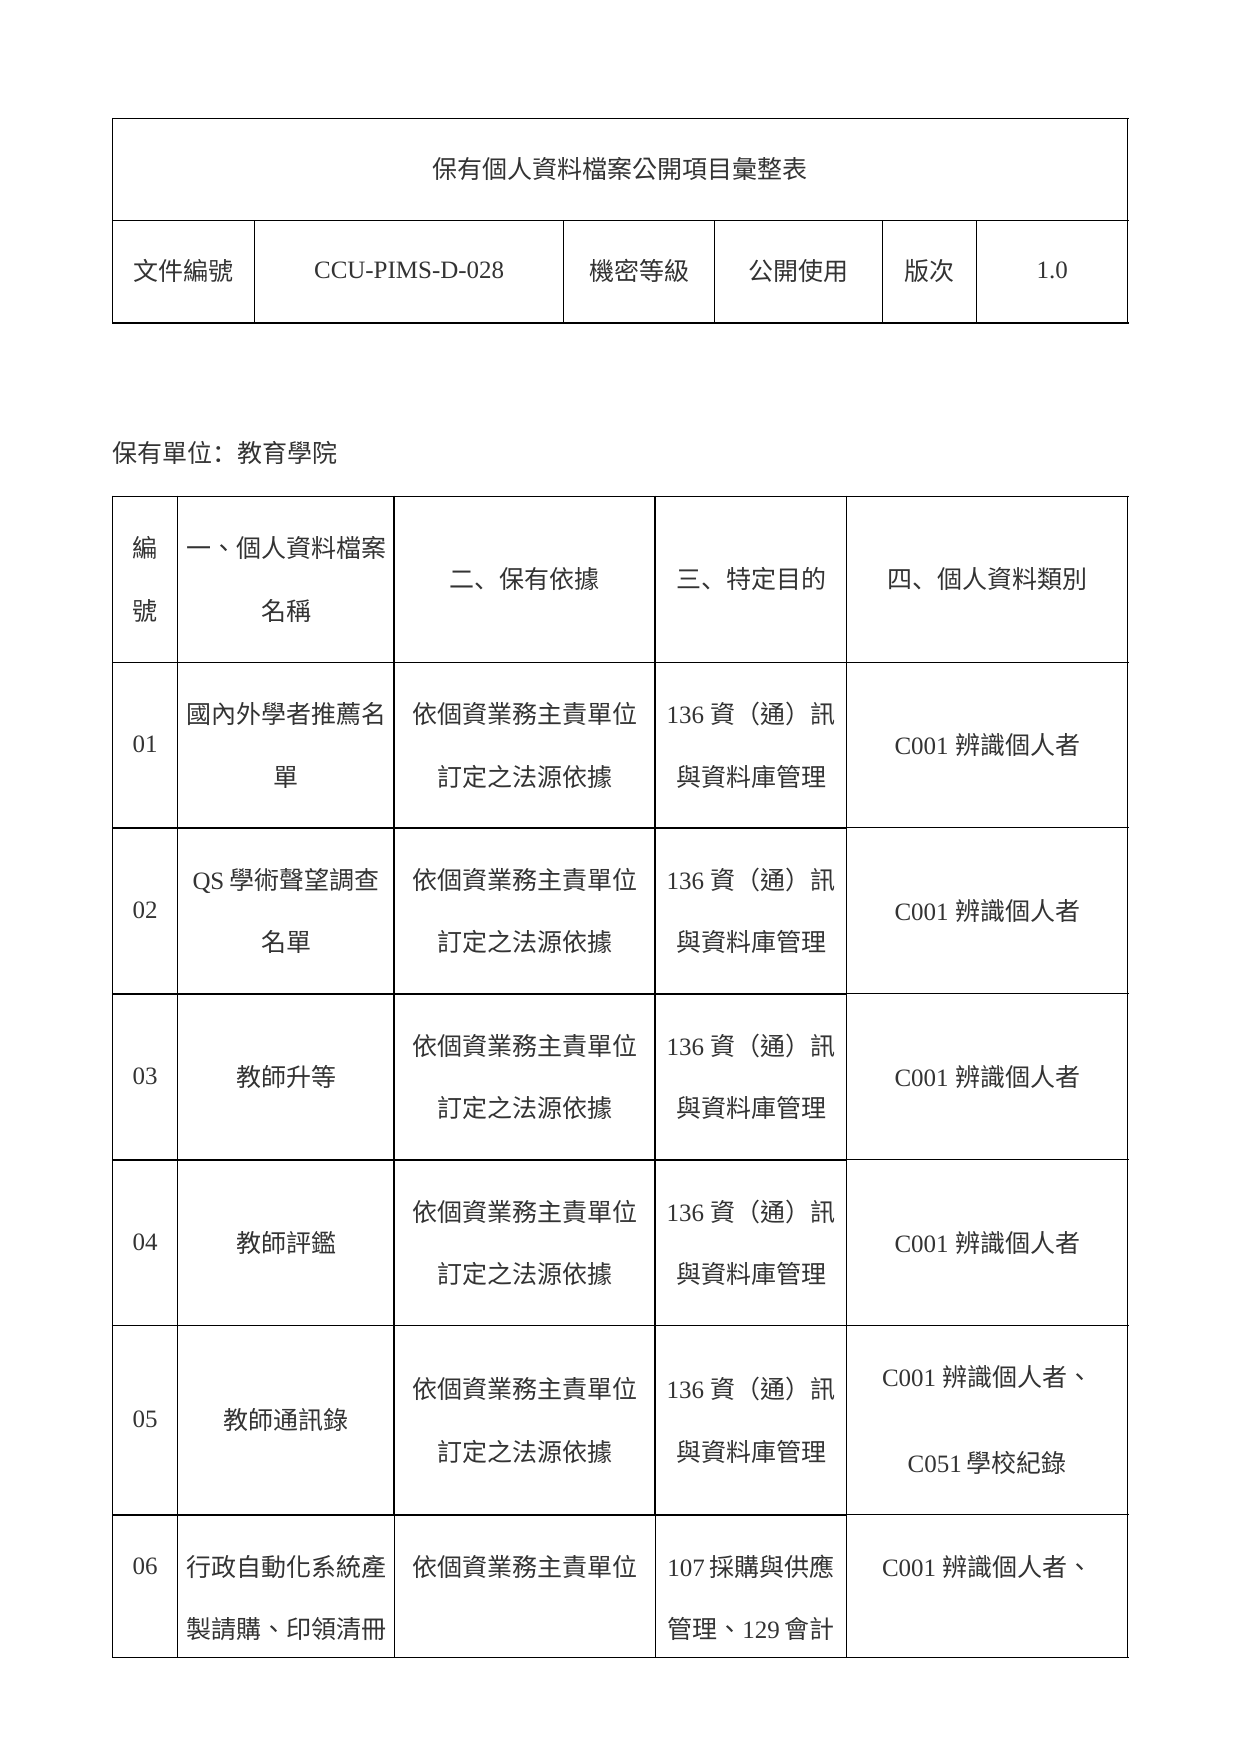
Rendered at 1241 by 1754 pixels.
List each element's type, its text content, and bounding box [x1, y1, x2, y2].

table_cell 136 資（通）訊與資料庫管理 [656, 663, 846, 827]
table_cell 107採購與供應管理、129會計 [656, 1516, 846, 1656]
table_cell C001 辨識個人者、 C051學校紀錄 [847, 1326, 1127, 1514]
table_cell 依個資業務主責單位訂定之法源依據 [395, 995, 654, 1159]
table_header 編號 [113, 497, 177, 661]
table_cell 06 [113, 1516, 177, 1656]
table_cell 依個資業務主責單位訂定之法源依據 [395, 663, 654, 827]
table_cell 依個資業務主責單位訂定之法源依據 [395, 1326, 654, 1514]
table_cell 136 資（通）訊與資料庫管理 [656, 829, 846, 993]
table_cell QS學術聲望調查名單 [178, 829, 393, 993]
table_header 二、保有依據 [395, 497, 654, 661]
table_cell 02 [113, 829, 177, 993]
table_cell 依個資業務主責單位訂定之法源依據 [395, 1161, 654, 1325]
table_cell 136 資（通）訊與資料庫管理 [656, 1326, 846, 1514]
table_cell 文件編號 [113, 221, 254, 322]
table_cell 依個資業務主責單位訂定之法源依據 [395, 829, 654, 993]
table_cell C001 辨識個人者 [847, 1160, 1127, 1325]
text 保有單位：教育學院 [112, 410, 1128, 472]
table_cell 國內外學者推薦名單 [178, 663, 393, 827]
table_cell C001 辨識個人者 [847, 828, 1127, 993]
table_cell C001 辨識個人者 [847, 663, 1127, 827]
table_cell 136 資（通）訊與資料庫管理 [656, 995, 846, 1159]
table_header 三、特定目的 [656, 497, 846, 661]
table_header 一、個人資料檔案名稱 [178, 497, 393, 661]
table_cell 行政自動化系統產製請購、印領清冊 [178, 1516, 394, 1656]
table_header 保有個人資料檔案公開項目彙整表 [113, 119, 1127, 220]
table_cell 教師評鑑 [178, 1161, 393, 1325]
table_cell C001 辨識個人者 [847, 994, 1127, 1159]
table_cell 教師通訊錄 [178, 1326, 393, 1514]
table_cell 1.0 [977, 221, 1127, 322]
table_header 四、個人資料類別 [847, 497, 1127, 661]
table_cell 機密等級 [564, 221, 714, 322]
table_cell 04 [113, 1161, 177, 1325]
table_cell 136 資（通）訊與資料庫管理 [656, 1161, 846, 1325]
table_cell 01 [113, 663, 177, 827]
table_cell 05 [113, 1326, 177, 1514]
table_cell 版次 [883, 221, 976, 322]
table_cell C001 辨識個人者、 [847, 1515, 1127, 1656]
table_cell 依個資業務主責單位 [395, 1516, 655, 1656]
table_cell 公開使用 [715, 221, 882, 322]
table_cell 03 [113, 995, 177, 1159]
table_cell 教師升等 [178, 995, 393, 1159]
table_cell CCU-PIMS-D-028 [255, 221, 563, 322]
